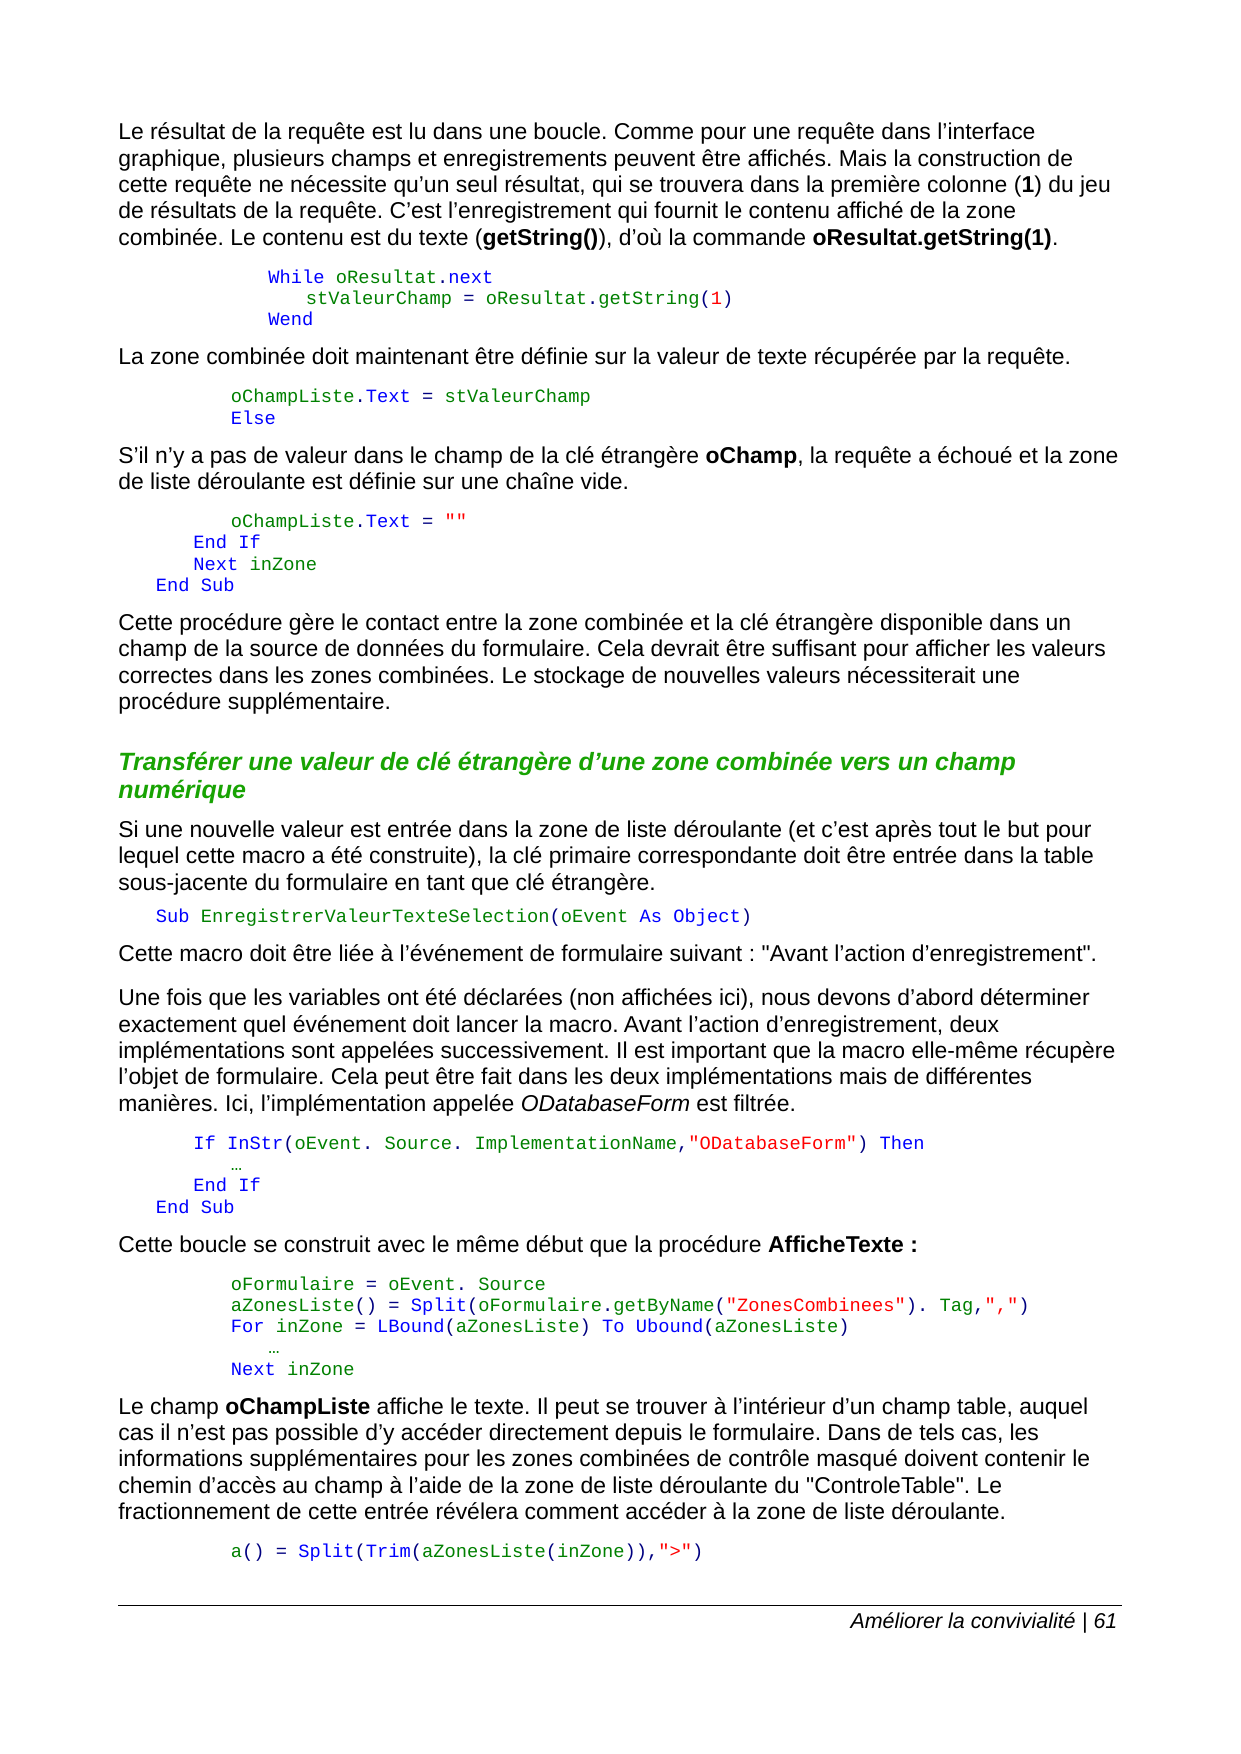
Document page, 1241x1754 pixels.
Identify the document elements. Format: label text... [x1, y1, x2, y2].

text stValeurChamp = oResultat.getString(1) [156, 289, 1122, 310]
text Le résultat de la requête est lu dans une boucle. Comme pour une requête dans l’interface graphique, plusieurs champs et enregistrements peuvent être affichés. Mais la construction de cette requête ne nécessite qu’un seul résultat, qui se trouvera dans la première colonne (1) du jeu de résultats de la requête. C’est l’enregistrement qui fournit le contenu affiché de la zone combinée. Le contenu est du texte (getString()), d’où la commande oResultat.getString(1). [118, 118, 1122, 250]
text a() = Split(Trim(aZonesListe(inZone)),">") [156, 1542, 1122, 1563]
text Else [156, 408, 1122, 430]
text oChampListe.Text = stValeurChamp [156, 387, 1122, 408]
text If InStr(oEvent. Source. ImplementationName,"ODatabaseForm") Then [156, 1134, 1122, 1155]
text End If [156, 1176, 1122, 1197]
text La zone combinée doit maintenant être définie sur la valeur de texte récupérée par la requête. [118, 343, 1122, 369]
text End If [156, 533, 1122, 554]
text … [156, 1338, 1122, 1359]
text Sub EnregistrerValeurTexteSelection(oEvent As Object) [156, 907, 1122, 928]
text Le champ oChampListe affiche le texte. Il peut se trouver à l’intérieur d’un champ table, auquel cas il n’est pas possible d’y accéder directement depuis le formulaire. Dans de tels cas, les informations supplémentaires pour les zones combinées de contrôle masqué doivent contenir le chemin d’accès au champ à l’aide de la zone de liste déroulante du "ControleTable". Le fractionnement de cette entrée révélera comment accéder à la zone de liste déroulante. [118, 1393, 1122, 1524]
text Cette boucle se construit avec le même début que la procédure AfficheTexte : [118, 1231, 1122, 1257]
text Next inZone [156, 554, 1122, 576]
text Next inZone [156, 1359, 1122, 1381]
text Wend [156, 310, 1122, 331]
text … [156, 1155, 1122, 1176]
text Une fois que les variables ont été déclarées (non affichées ici), nous devons d’abord déterminer exactement quel événement doit lancer la macro. Avant l’action d’enregistrement, deux implémentations sont appelées successivement. Il est important que la macro elle-même récupère l’objet de formulaire. Cela peut être fait dans les deux implémentations mais de différentes manières. Ici, l’implémentation appelée ODatabaseForm est filtrée. [118, 984, 1122, 1116]
text oChampListe.Text = "" [156, 512, 1122, 533]
text Cette macro doit être liée à l’événement de formulaire suivant : "Avant l’action d’enregistrement". [118, 940, 1122, 966]
text While oResultat.next [156, 268, 1122, 289]
text S’il n’y a pas de valeur dans le champ de la clé étrangère oChamp, la requête a échoué et la zone de liste déroulante est définie sur une chaîne vide. [118, 442, 1122, 494]
text Si une nouvelle valeur est entrée dans la zone de liste déroulante (et c’est après tout le but pour lequel cette macro a été construite), la clé primaire correspondante doit être entrée dans la table sous-jacente du formulaire en tant que clé étrangère. [118, 816, 1122, 895]
subtitle Transférer une valeur de clé étrangère d’une zone combinée vers un champ numérique [118, 747, 1122, 804]
text oFormulaire = oEvent. Source [156, 1274, 1122, 1296]
text End Sub [156, 1197, 1122, 1219]
text For inZone = LBound(aZonesListe) To Ubound(aZonesListe) [156, 1317, 1122, 1338]
text aZonesListe() = Split(oFormulaire.getByName("ZonesCombinees"). Tag,",") [156, 1296, 1122, 1317]
text End Sub [156, 576, 1122, 597]
text Cette procédure gère le contact entre la zone combinée et la clé étrangère disponible dans un champ de la source de données du formulaire. Cela devrait être suffisant pour afficher les valeurs correctes dans les zones combinées. Le stockage de nouvelles valeurs nécessiterait une procédure supplémentaire. [118, 609, 1122, 714]
